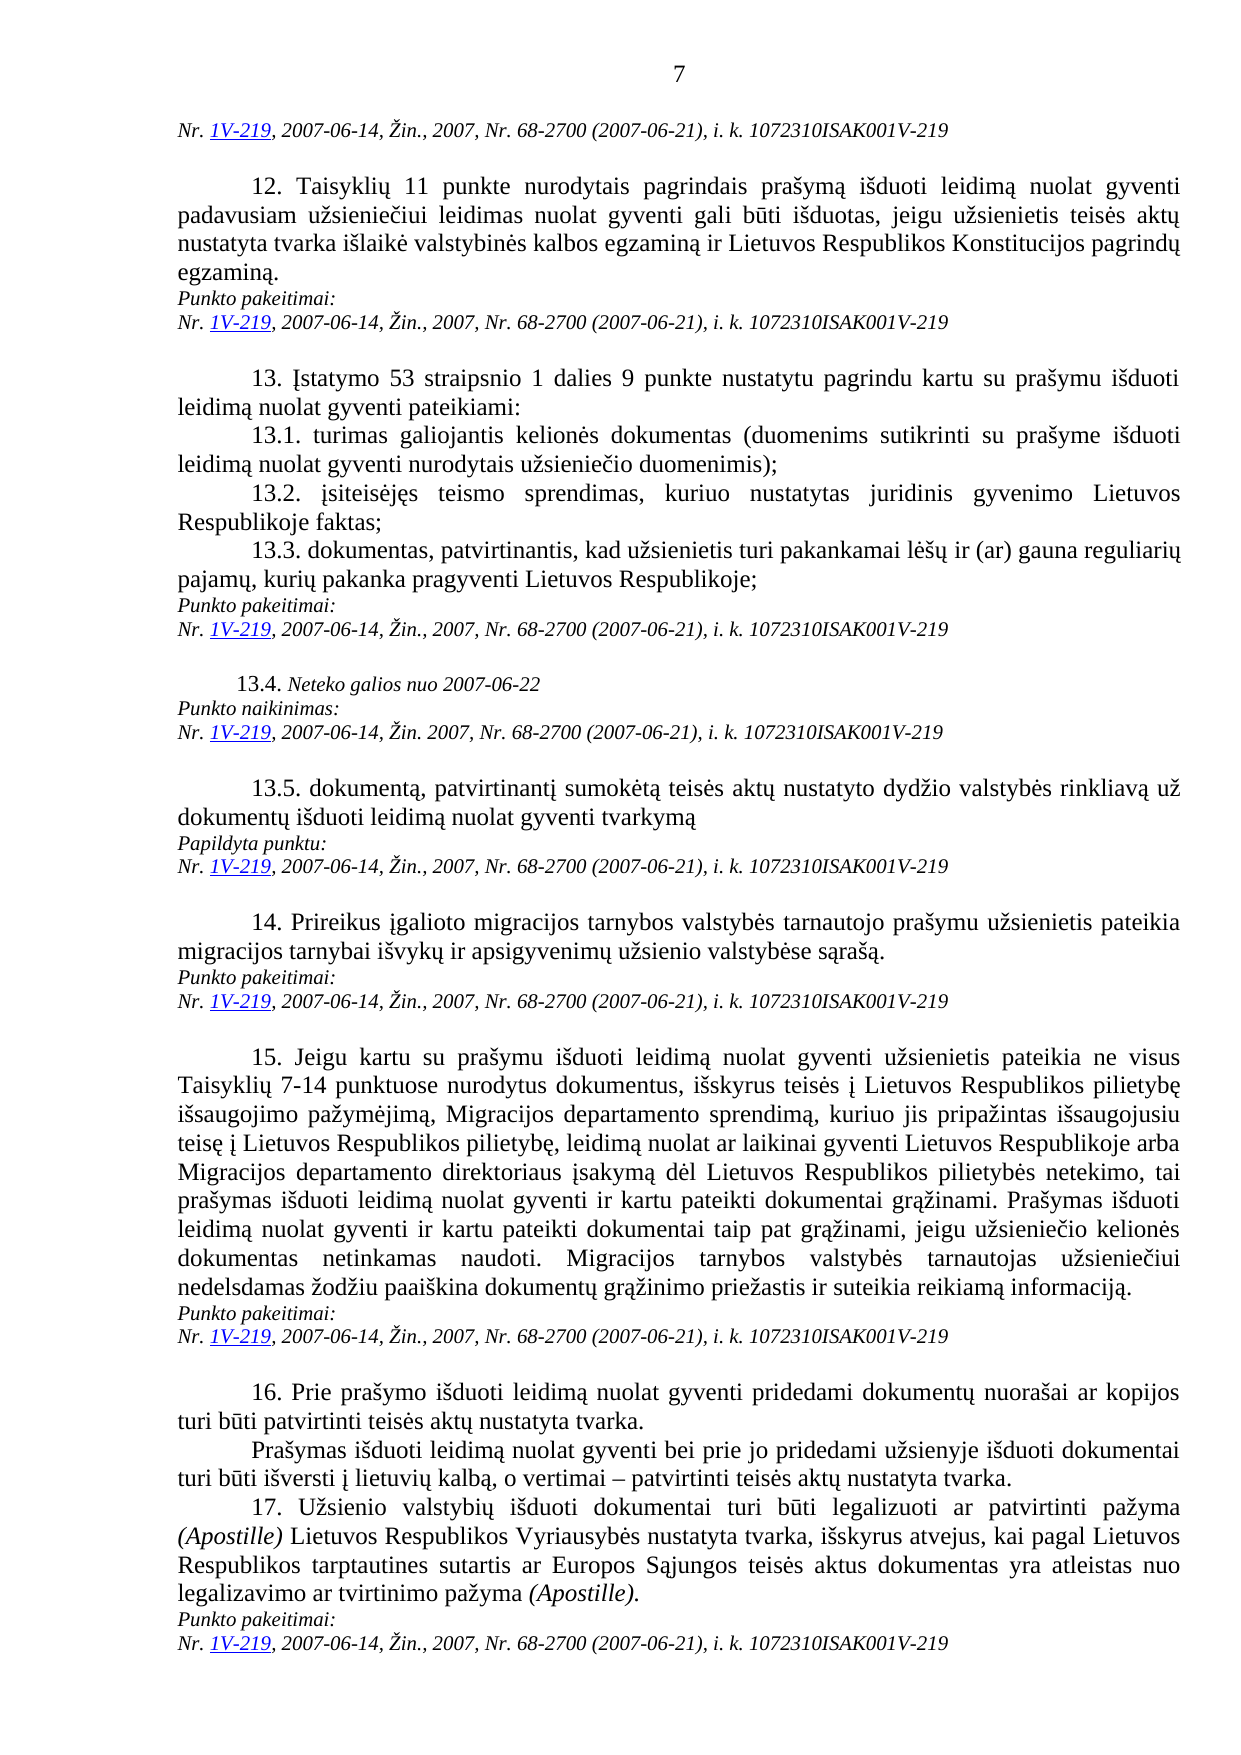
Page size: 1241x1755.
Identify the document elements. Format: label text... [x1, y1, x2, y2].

text Nr. 1V-219, 2007-06-14, Žin., 2007, Nr. 68-2700 (2007-06-21), i. k. 1072310ISAK001V-219 [177, 1631, 1181, 1655]
text Punkto naikinimas: [177, 696, 1181, 720]
text Nr. 1V-219, 2007-06-14, Žin., 2007, Nr. 68-2700 (2007-06-21), i. k. 1072310ISAK001V-219 [177, 310, 1181, 334]
text 13.5. dokumentą, patvirtinantį sumokėtą teisės aktų nustatyto dydžio valstybės rinkliavą už dokumentų išduoti leidimą nuolat gyventi tvarkymą [177, 773, 1181, 830]
text Prašymas išduoti leidimą nuolat gyventi bei prie jo pridedami užsienyje išduoti dokumentai turi būti išversti į lietuvių kalbą, o vertimai – patvirtinti teisės aktų nustatyta tvarka. [177, 1435, 1181, 1492]
text Punkto pakeitimai: [177, 286, 1181, 310]
text Nr. 1V-219, 2007-06-14, Žin., 2007, Nr. 68-2700 (2007-06-21), i. k. 1072310ISAK001V-219 [177, 1324, 1181, 1348]
text Nr. 1V-219, 2007-06-14, Žin., 2007, Nr. 68-2700 (2007-06-21), i. k. 1072310ISAK001V-219 [177, 989, 1181, 1013]
text 15. Jeigu kartu su prašymu išduoti leidimą nuolat gyventi užsienietis pateikia ne visus Taisyklių 7-14 punktuose nurodytus dokumentus, išskyrus teisės į Lietuvos Respublikos pilietybę išsaugojimo pažymėjimą, Migracijos departamento sprendimą, kuriuo jis pripažintas išsaugojusiu teisę į Lietuvos Respublikos pilietybę, leidimą nuolat ar laikinai gyventi Lietuvos Respublikoje arba Migracijos departamento direktoriaus įsakymą dėl Lietuvos Respublikos pilietybės netekimo, tai prašymas išduoti leidimą nuolat gyventi ir kartu pateikti dokumentai grąžinami. Prašymas išduoti leidimą nuolat gyventi ir kartu pateikti dokumentai taip pat grąžinami, jeigu užsieniečio kelionės dokumentas netinkamas naudoti. Migracijos tarnybos valstybės tarnautojas užsieniečiui nedelsdamas žodžiu paaiškina dokumentų grąžinimo priežastis ir suteikia reikiamą informaciją. [177, 1042, 1181, 1300]
text Papildyta punktu: [177, 830, 1181, 854]
text 13.4. Neteko galios nuo 2007-06-22 [177, 670, 1181, 696]
text Nr. 1V-219, 2007-06-14, Žin. 2007, Nr. 68-2700 (2007-06-21), i. k. 1072310ISAK001V-219 [177, 720, 1181, 744]
text Nr. 1V-219, 2007-06-14, Žin., 2007, Nr. 68-2700 (2007-06-21), i. k. 1072310ISAK001V-219 [177, 118, 1181, 142]
text 14. Prireikus įgalioto migracijos tarnybos valstybės tarnautojo prašymu užsienietis pateikia migracijos tarnybai išvykų ir apsigyvenimų užsienio valstybėse sąrašą. [177, 907, 1181, 965]
text Nr. 1V-219, 2007-06-14, Žin., 2007, Nr. 68-2700 (2007-06-21), i. k. 1072310ISAK001V-219 [177, 617, 1181, 641]
text Nr. 1V-219, 2007-06-14, Žin., 2007, Nr. 68-2700 (2007-06-21), i. k. 1072310ISAK001V-219 [177, 854, 1181, 878]
text 16. Prie prašymo išduoti leidimą nuolat gyventi pridedami dokumentų nuorašai ar kopijos turi būti patvirtinti teisės aktų nustatyta tvarka. [177, 1377, 1181, 1435]
text 17. Užsienio valstybių išduoti dokumentai turi būti legalizuoti ar patvirtinti pažyma (Apostille) Lietuvos Respublikos Vyriausybės nustatyta tvarka, išskyrus atvejus, kai pagal Lietuvos Respublikos tarptautines sutartis ar Europos Sąjungos teisės aktus dokumentas yra atleistas nuo legalizavimo ar tvirtinimo pažyma (Apostille). [177, 1492, 1181, 1607]
text Punkto pakeitimai: [177, 1300, 1181, 1324]
text 13.1. turimas galiojantis kelionės dokumentas (duomenims sutikrinti su prašyme išduoti leidimą nuolat gyventi nurodytais užsieniečio duomenimis); [177, 420, 1181, 478]
text Punkto pakeitimai: [177, 1607, 1181, 1631]
text Punkto pakeitimai: [177, 593, 1181, 617]
text 13.3. dokumentas, patvirtinantis, kad užsienietis turi pakankamai lėšų ir (ar) gauna reguliarių pajamų, kurių pakanka pragyventi Lietuvos Respublikoje; [177, 535, 1181, 593]
text 12. Taisyklių 11 punkte nurodytais pagrindais prašymą išduoti leidimą nuolat gyventi padavusiam užsieniečiui leidimas nuolat gyventi gali būti išduotas, jeigu užsienietis teisės aktų nustatyta tvarka išlaikė valstybinės kalbos egzaminą ir Lietuvos Respublikos Konstitucijos pagrindų egzaminą. [177, 171, 1181, 286]
text 13.2. įsiteisėjęs teismo sprendimas, kuriuo nustatytas juridinis gyvenimo Lietuvos Respublikoje faktas; [177, 478, 1181, 535]
text 13. Įstatymo 53 straipsnio 1 dalies 9 punkte nustatytu pagrindu kartu su prašymu išduoti leidimą nuolat gyventi pateikiami: [177, 363, 1181, 420]
text Punkto pakeitimai: [177, 965, 1181, 989]
